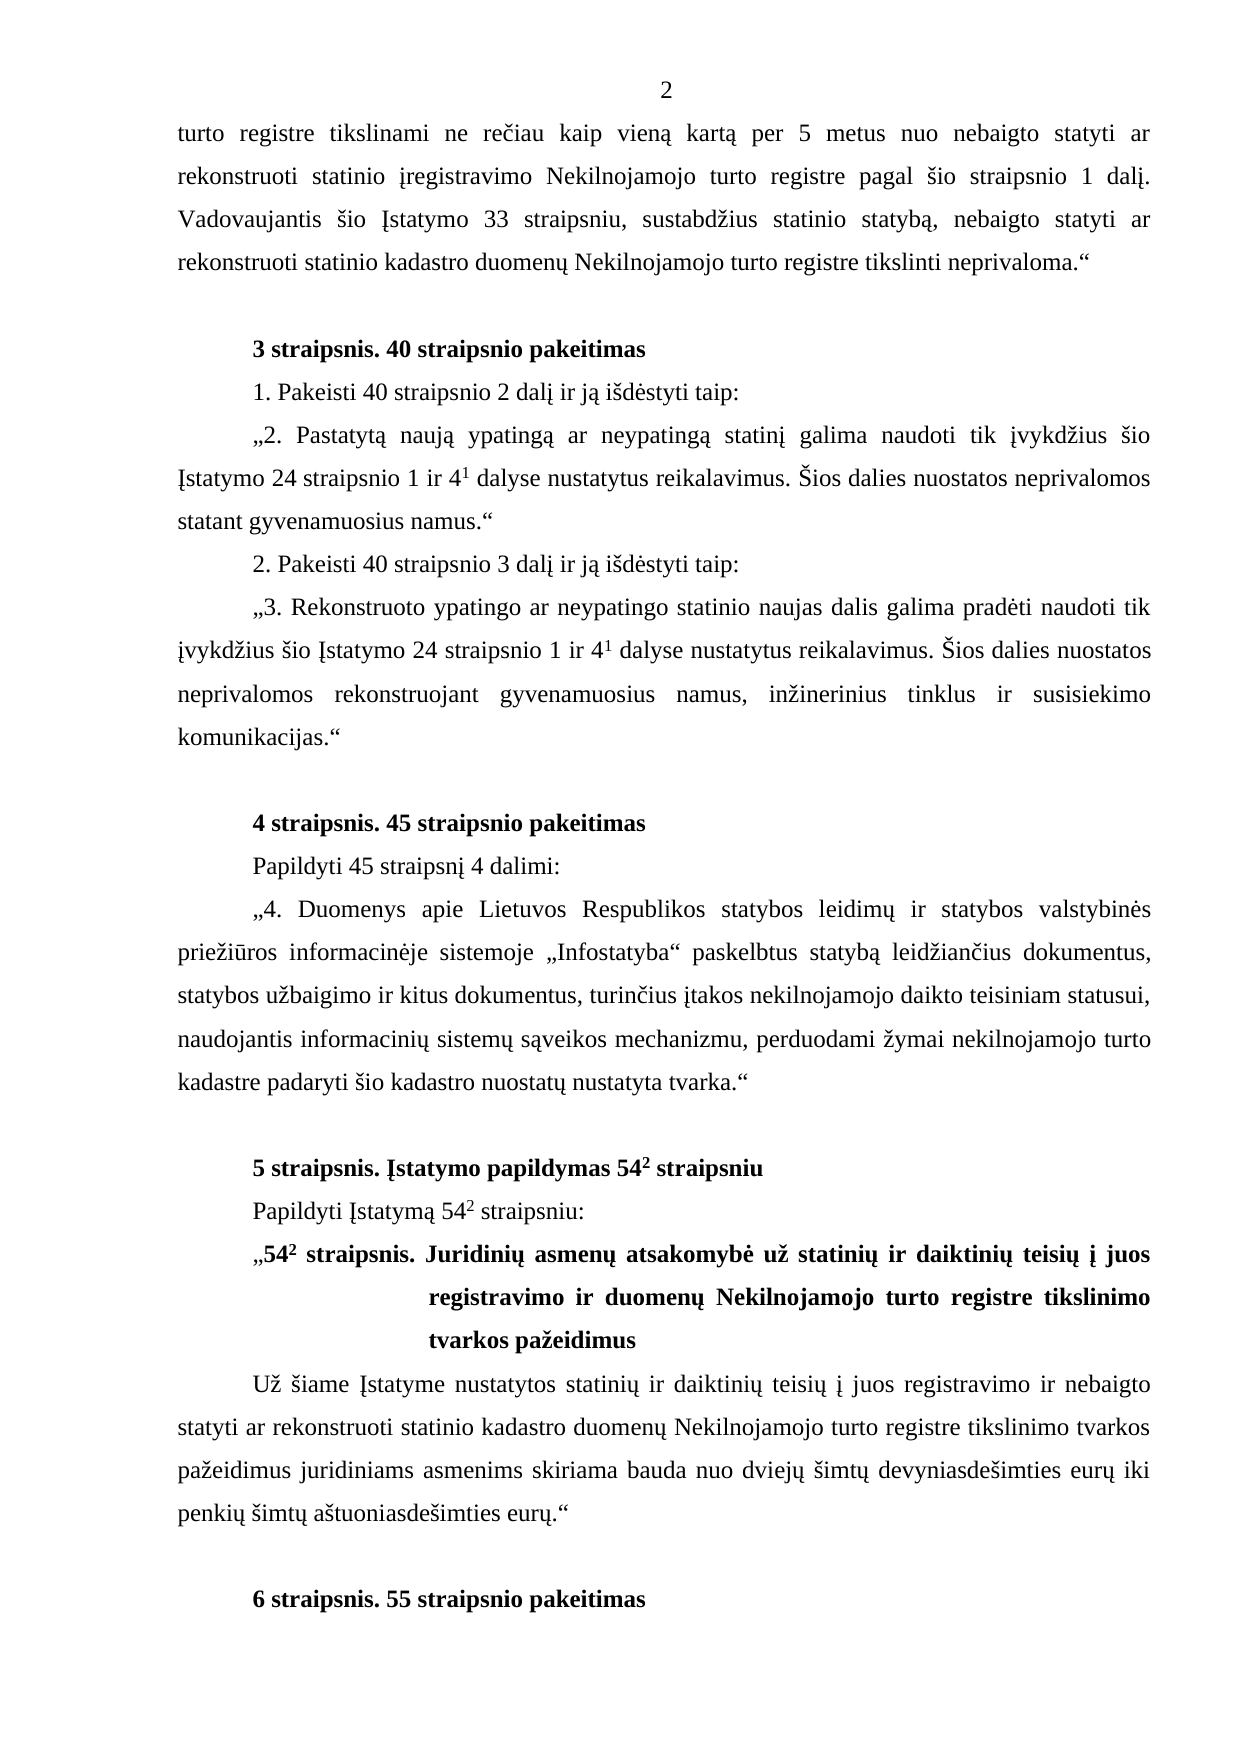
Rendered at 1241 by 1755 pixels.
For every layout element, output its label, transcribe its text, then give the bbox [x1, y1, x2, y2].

text 1. Pakeisti 40 straipsnio 2 dalį ir ją išdėstyti taip: [177, 377, 1152, 406]
text „4. Duomenys apie Lietuvos Respublikos statybos leidimų ir statybos valstybinės priežiūros informacinėje sistemoje „Infostatyba“ paskelbtus statybą leidžiančius dokumentus, statybos užbaigimo ir kitus dokumentus, turinčius įtakos nekilnojamojo daikto teisiniam statusui, naudojantis informacinių sistemų sąveikos mechanizmu, perduodami žymai nekilnojamojo turto kadastre padaryti šio kadastro nuostatų nustatyta tvarka.“ [177, 894, 1152, 1096]
text Papildyti Įstatymą 542 straipsniu: [177, 1196, 1152, 1225]
text 2. Pakeisti 40 straipsnio 3 dalį ir ją išdėstyti taip: [177, 549, 1152, 578]
text Už šiame Įstatyme nustatytos statinių ir daiktinių teisių į juos registravimo ir nebaigto statyti ar rekonstruoti statinio kadastro duomenų Nekilnojamojo turto registre tikslinimo tvarkos pažeidimus juridiniams asmenims skiriama bauda nuo dviejų šimtų devyniasdešimties eurų iki penkių šimtų aštuoniasdešimties eurų.“ [177, 1369, 1152, 1527]
text 5 straipsnis. Įstatymo papildymas 542 straipsniu [177, 1153, 1152, 1182]
text „2. Pastatytą naują ypatingą ar neypatingą statinį galima naudoti tik įvykdžius šio Įstatymo 24 straipsnio 1 ir 41 dalyse nustatytus reikalavimus. Šios dalies nuostatos neprivalomos statant gyvenamuosius namus.“ [177, 420, 1152, 535]
text 4 straipsnis. 45 straipsnio pakeitimas [177, 808, 1152, 837]
text „542 straipsnis. Juridinių asmenų atsakomybė už statinių ir daiktinių teisių į juos registravimo ir duomenų Nekilnojamojo turto registre tikslinimo tvarkos pažeidimus [252, 1239, 1152, 1354]
text Papildyti 45 straipsnį 4 dalimi: [177, 851, 1152, 880]
text 3 straipsnis. 40 straipsnio pakeitimas [177, 334, 1152, 362]
text 6 straipsnis. 55 straipsnio pakeitimas [177, 1584, 1152, 1613]
text turto registre tikslinami ne rečiau kaip vieną kartą per 5 metus nuo nebaigto statyti ar rekonstruoti statinio įregistravimo Nekilnojamojo turto registre pagal šio straipsnio 1 dalį. Vadovaujantis šio Įstatymo 33 straipsniu, sustabdžius statinio statybą, nebaigto statyti ar rekonstruoti statinio kadastro duomenų Nekilnojamojo turto registre tikslinti neprivaloma.“ [177, 118, 1152, 276]
text „3. Rekonstruoto ypatingo ar neypatingo statinio naujas dalis galima pradėti naudoti tik įvykdžius šio Įstatymo 24 straipsnio 1 ir 41 dalyse nustatytus reikalavimus. Šios dalies nuostatos neprivalomos rekonstruojant gyvenamuosius namus, inžinerinius tinklus ir susisiekimo komunikacijas.“ [177, 592, 1152, 751]
